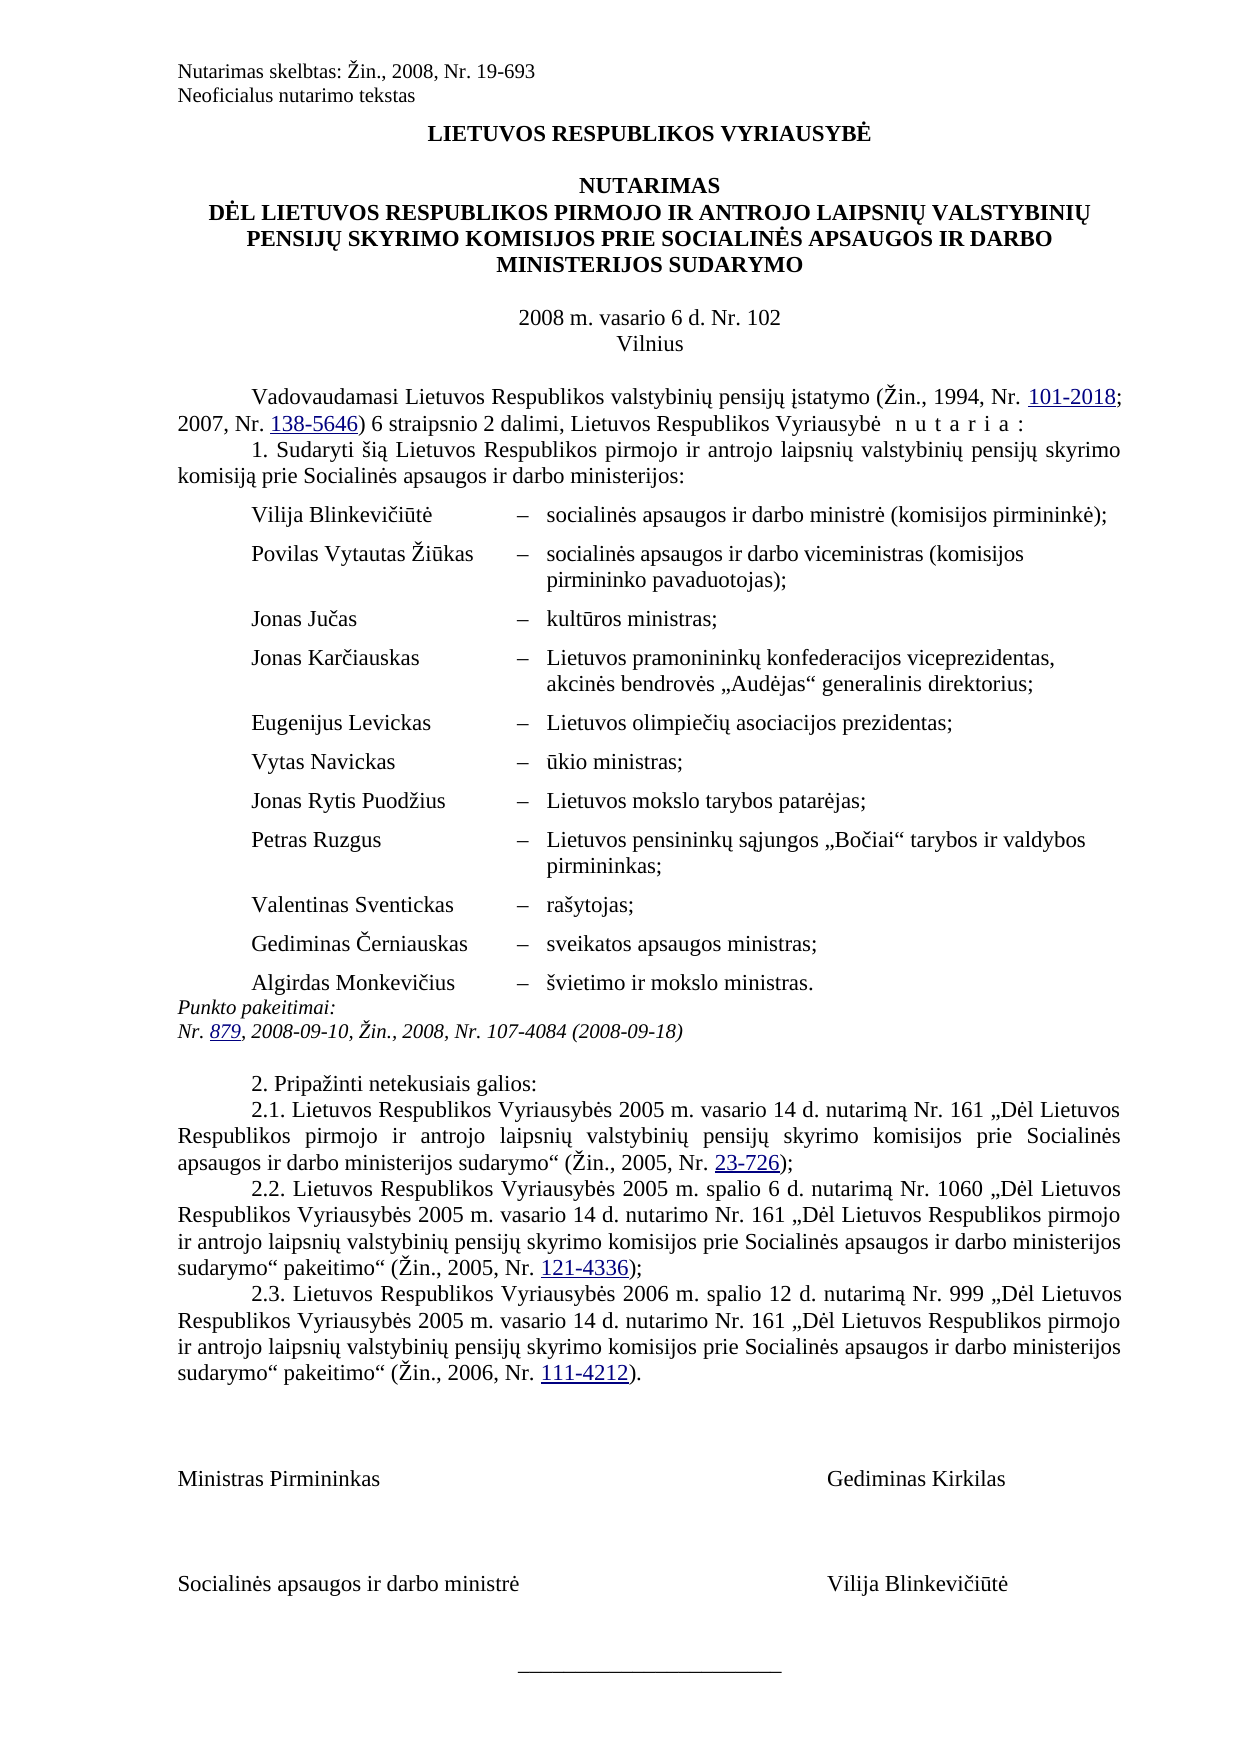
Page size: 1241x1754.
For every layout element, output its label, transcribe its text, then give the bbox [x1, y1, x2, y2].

text Valentinas Sventickas – rašytojas; [251, 891, 1112, 917]
subtitle Lietuvos Respublikos Vyriausybė [177, 120, 1122, 146]
text Punkto pakeitimai: [177, 995, 1122, 1019]
text nutarimas [177, 172, 1122, 199]
text Socialinės apsaugos ir darbo ministrė Vilija Blinkevičiūtė [177, 1570, 1122, 1597]
text 2.2. Lietuvos Respublikos Vyriausybės 2005 m. spalio 6 d. nutarimą Nr. 1060 „Dėl Lietuvos Respublikos Vyriausybės 2005 m. vasario 14 d. nutarimo Nr. 161 „Dėl Lietuvos Respublikos pirmojo ir antrojo laipsnių valstybinių pensijų skyrimo komisijos prie Socialinės apsaugos ir darbo ministerijos sudarymo“ pakeitimo“ (Žin., 2005, Nr. 121-4336); [177, 1175, 1122, 1280]
text Jonas Rytis Puodžius – Lietuvos mokslo tarybos patarėjas; [251, 787, 1112, 813]
text Nutarimas skelbtas: Žin., 2008, Nr. 19-693 [177, 59, 1122, 83]
text Ministras Pirmininkas Gediminas Kirkilas [177, 1465, 1122, 1491]
text Gediminas Černiauskas – sveikatos apsaugos ministras; [251, 930, 1112, 956]
text Neoficialus nutarimo tekstas [177, 83, 1122, 107]
text Eugenijus Levickas – Lietuvos olimpiečių asociacijos prezidentas; [251, 709, 1112, 736]
text Vilija Blinkevičiūtė – socialinės apsaugos ir darbo ministrė (komisijos pirmininkė); [251, 501, 1112, 527]
text Petras Ruzgus – Lietuvos pensininkų sąjungos „Bočiai“ tarybos ir valdybos pirmininkas; [251, 826, 1112, 878]
text Vilnius [177, 331, 1122, 357]
text Jonas Jučas – kultūros ministras; [251, 605, 1112, 632]
text Vadovaudamasi Lietuvos Respublikos valstybinių pensijų įstatymo (Žin., 1994, Nr. 101-2018; 2007, Nr. 138-5646) 6 straipsnio 2 dalimi, Lietuvos Respublikos Vyriausybė nutaria: [177, 383, 1122, 436]
text 2. Pripažinti netekusiais galios: [177, 1069, 1122, 1096]
text 2.3. Lietuvos Respublikos Vyriausybės 2006 m. spalio 12 d. nutarimą Nr. 999 „Dėl Lietuvos Respublikos Vyriausybės 2005 m. vasario 14 d. nutarimo Nr. 161 „Dėl Lietuvos Respublikos pirmojo ir antrojo laipsnių valstybinių pensijų skyrimo komisijos prie Socialinės apsaugos ir darbo ministerijos sudarymo“ pakeitimo“ (Žin., 2006, Nr. 111-4212). [177, 1280, 1122, 1386]
text _______________________ [177, 1649, 1122, 1676]
text Algirdas Monkevičius – švietimo ir mokslo ministras. [251, 969, 1112, 995]
text DĖL LIETUVOS RESPUBLIKOS PIRMOJO IR ANTROJO LAIPSNIŲ VALSTYBINIŲ PENSIJŲ SKYRIMO KOMISIJOS PRIE SOCIALINĖS APSAUGOS IR DARBO MINISTERIJOS SUDARYMO [177, 199, 1122, 278]
text 2008 m. vasario 6 d. Nr. 102 [177, 304, 1122, 331]
text 2.1. Lietuvos Respublikos Vyriausybės 2005 m. vasario 14 d. nutarimą Nr. 161 „Dėl Lietuvos Respublikos pirmojo ir antrojo laipsnių valstybinių pensijų skyrimo komisijos prie Socialinės apsaugos ir darbo ministerijos sudarymo“ (Žin., 2005, Nr. 23-726); [177, 1096, 1122, 1175]
text Nr. 879, 2008-09-10, Žin., 2008, Nr. 107-4084 (2008-09-18) [177, 1019, 1122, 1043]
text 1. Sudaryti šią Lietuvos Respublikos pirmojo ir antrojo laipsnių valstybinių pensijų skyrimo komisiją prie Socialinės apsaugos ir darbo ministerijos: [177, 436, 1122, 489]
text Vytas Navickas – ūkio ministras; [251, 748, 1112, 774]
text Povilas Vytautas Žiūkas – socialinės apsaugos ir darbo viceministras (komisijos pirmininko pavaduotojas); [251, 540, 1112, 593]
text Jonas Karčiauskas – Lietuvos pramonininkų konfederacijos viceprezidentas, akcinės bendrovės „Audėjas“ generalinis direktorius; [251, 644, 1112, 697]
